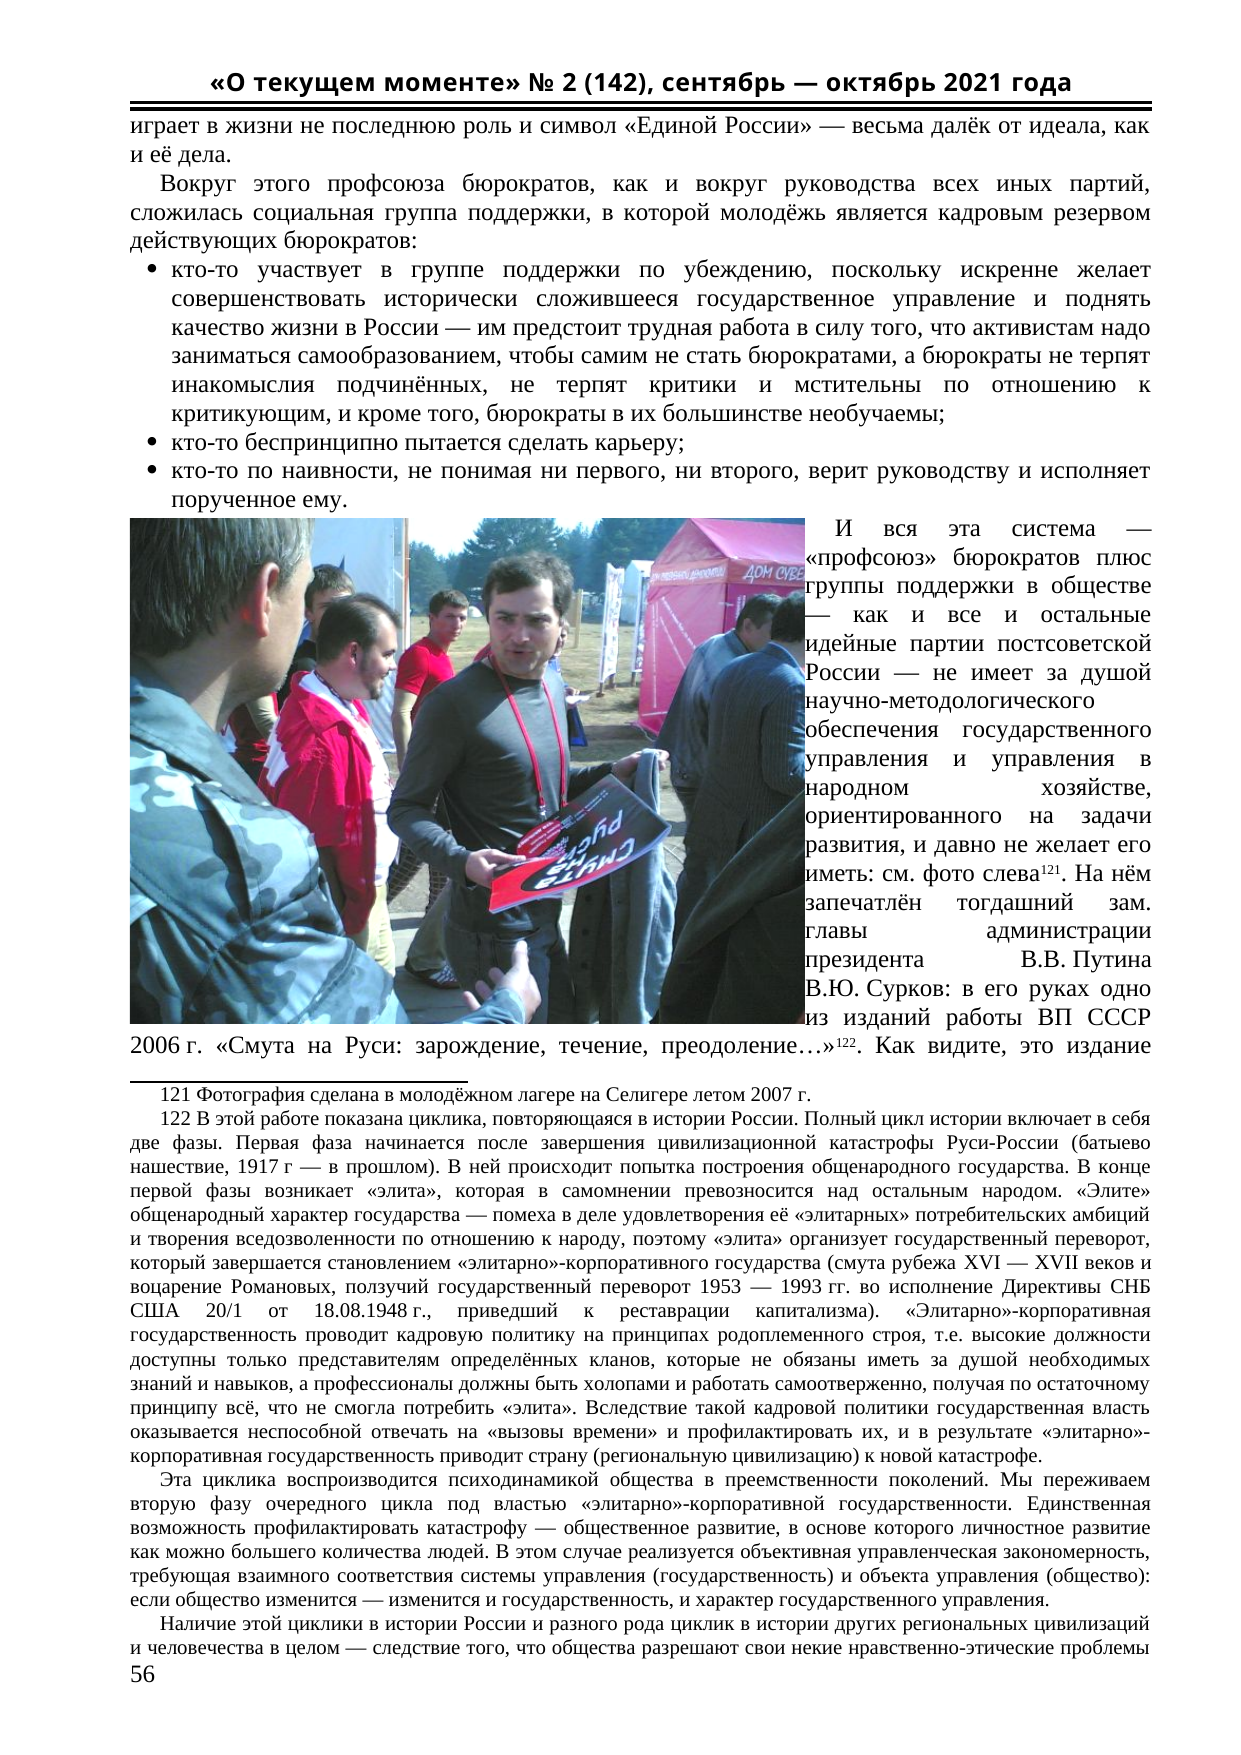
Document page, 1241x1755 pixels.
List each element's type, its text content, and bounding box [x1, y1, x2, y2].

list кто-то по наивности, не понимая ни первого, ни второго, верит руководству и исполняет порученное ему. [148, 456, 1152, 513]
text Наличие этой циклики в истории России и разного рода циклик в истории других региональных цивилизаций и человечества в целом — следствие того, что общества разрешают свои некие нравственно-этические проблемы [130, 1611, 1152, 1659]
text И вся эта система — «профсоюз» бюрократов плюс группы поддержки в обществе — как и все и остальные идейные партии постсоветской России — не имеет за душой научно-мето­дологического обеспечения государственного управления и управления в народном хозяйстве, ориентированного на задачи развития, и давно не желает его иметь: см. фото слева. На нём запечатлён тогдашний зам. главы администрации президента В.В. Путина В.Ю. Сурков: в его руках одно из изданий работы ВП СССР 2006 г. «Смута на Руси: зарождение, течение, преодоление…». Как видите, это издание [130, 513, 1152, 1059]
text Эта циклика воспроизводится психодинамикой общества в преемственности поколений. Мы переживаем вторую фазу очередного цикла под властью «элитарно»-корпоративной государственности. Единственная возможность профилактировать катастрофу — общественное развитие, в основе которого личностное развитие как можно большего количества людей. В этом случае реализуется объективная управленческая закономерность, требующая взаимного соответствия системы управления (государственность) и объекта управления (общество): если общество изменится — изменится и государственность, и характер государственного управления. [130, 1467, 1152, 1611]
text В этой работе показана циклика, повторяющаяся в истории России. Полный цикл истории включает в себя две фазы. Первая фаза начинается после завершения цивилизационной катастрофы Руси-России (батыево нашествие, 1917 г — в прошлом). В ней происходит попытка построения общенародного государства. В конце первой фазы возникает «элита», которая в самомнении превозносится над остальным народом. «Элите» общенародный характер государства — помеха в деле удовлетворения её «элитарных» потребительских амбиций и творения вседозволенности по отношению к народу, поэтому «элита» организует государственный переворот, который завершается становлением «элитарно»-корпоративного государства (смута рубежа XVI — XVII веков и воцарение Романовых, ползучий государственный переворот 1953 — 1993 гг. во исполнение Директивы СНБ США 20/1 от 18.08.1948 г., приведший к реставрации капитализма). «Элитарно»-корпоративная государственность проводит кадровую политику на принципах родоплеменного строя, т.е. высокие должности доступны только представителям определённых кланов, которые не обязаны иметь за душой необходимых знаний и навыков, а профессионалы должны быть холопами и работать самоотверженно, получая по остаточному принципу всё, что не смогла потребить «элита». Вследствие такой кадровой политики государственная власть оказывается неспособной отвечать на «вызовы времени» и профилактировать их, и в результате «элитарно»-корпоративная государственность приводит страну (региональную цивилизацию) к новой катастрофе. [130, 1106, 1152, 1467]
list кто-то участвует в группе поддержки по убеждению, поскольку искренне желает совершенствовать исторически сложившееся государственное управление и поднять качество жизни в России — им предстоит трудная работа в силу того, что активистам надо заниматься самообразованием, чтобы самим не стать бюрократами, а бюрократы не терпят инакомыслия подчинённых, не терпят критики и мстительны по отношению к критикующим, и кроме того, бюрократы в их большинстве необучаемы; [148, 254, 1152, 427]
text Вокруг этого профсоюза бюрократов, как и вокруг руководства всех иных партий, сложилась социальная группа поддержки, в которой молодёжь является кадровым резервом действующих бюрократов: [130, 168, 1152, 254]
text играет в жизни не последнюю роль и символ «Единой России» — весьма далёк от идеала, как и её дела. [130, 111, 1152, 168]
list кто-то беспринципно пытается сделать карьеру; [148, 427, 1152, 456]
text Фотография сделана в молодёжном лагере на Селигере летом 2007 г. [130, 1082, 1152, 1106]
